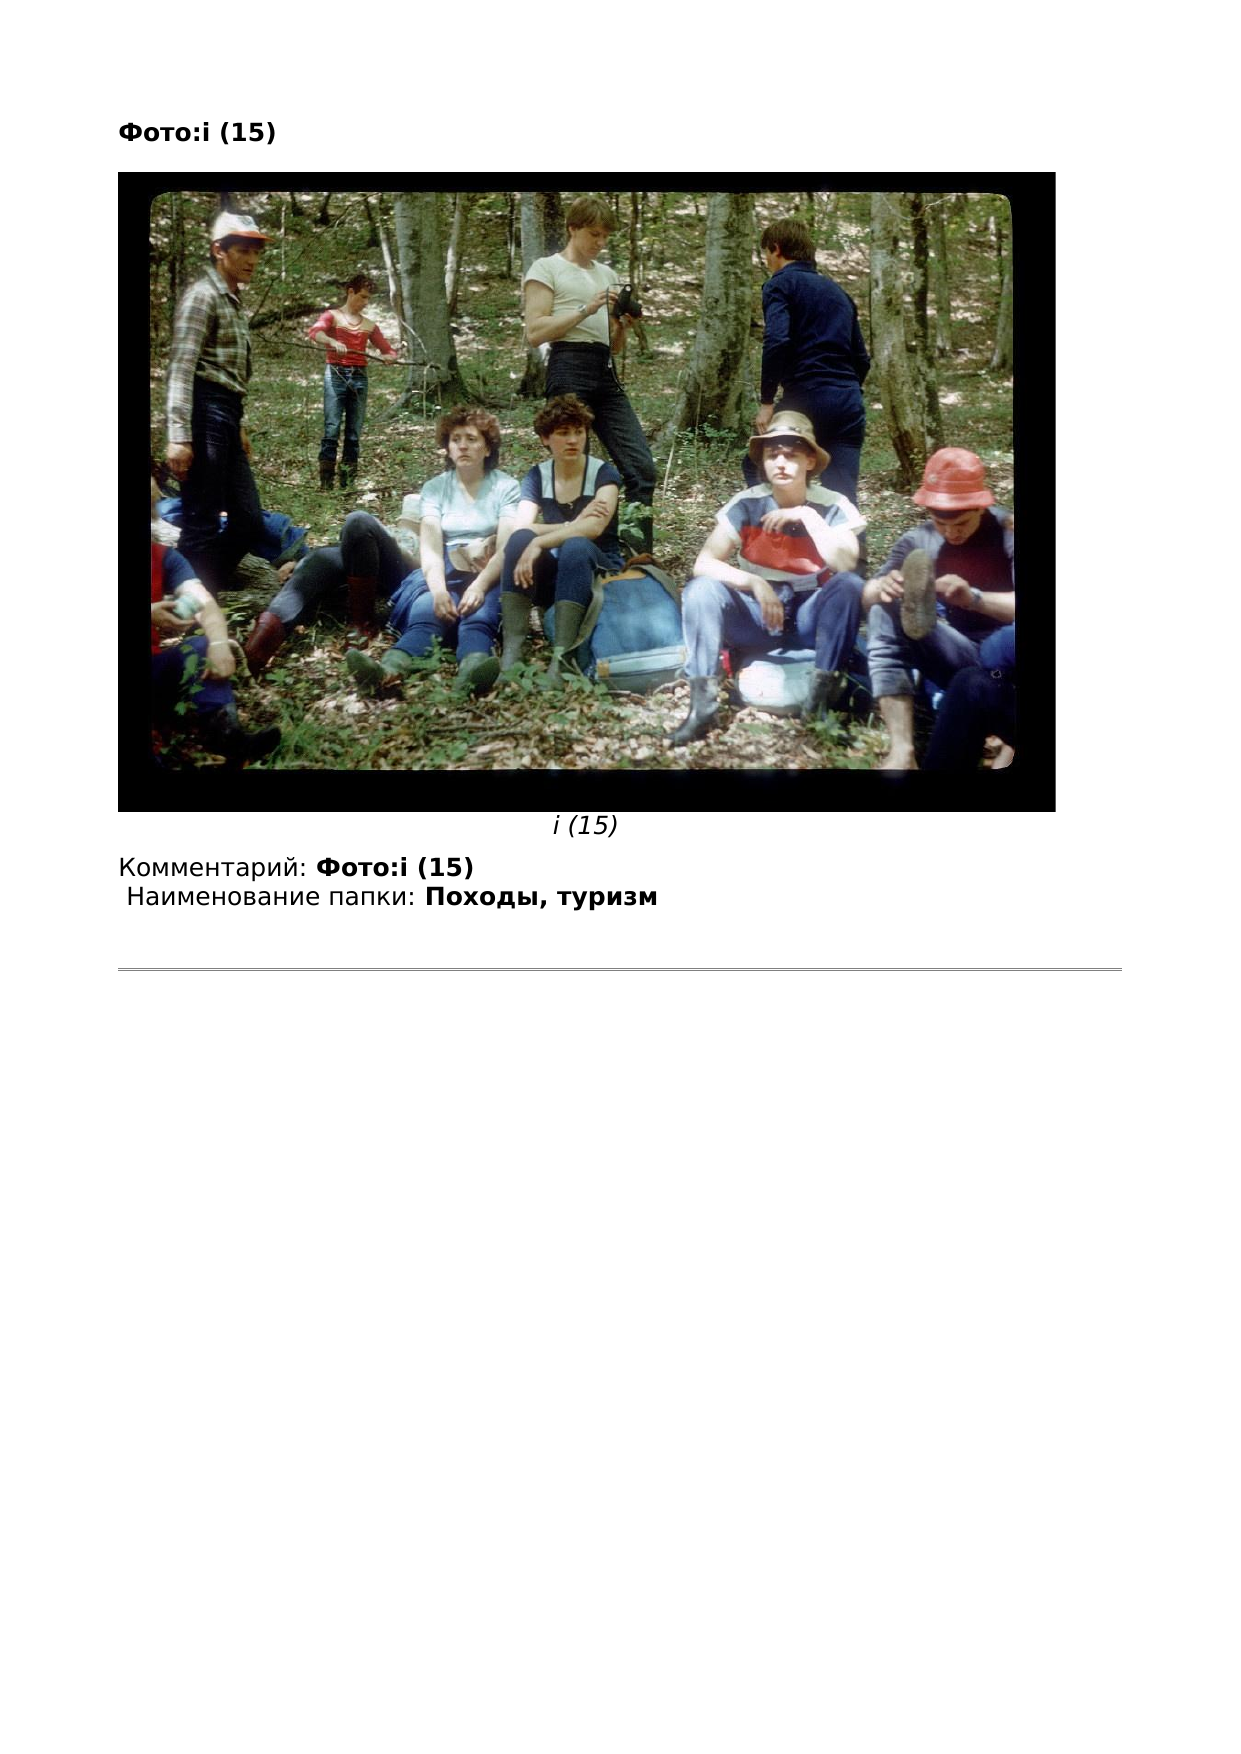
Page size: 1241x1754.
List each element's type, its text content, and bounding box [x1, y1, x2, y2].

text i (15) [118, 812, 1056, 841]
subtitle Фото:i (15) [118, 118, 1122, 147]
picture [118, 172, 1056, 812]
text Комментарий: Фото:i (15) Наименование папки: Походы, туризм [118, 853, 1122, 941]
